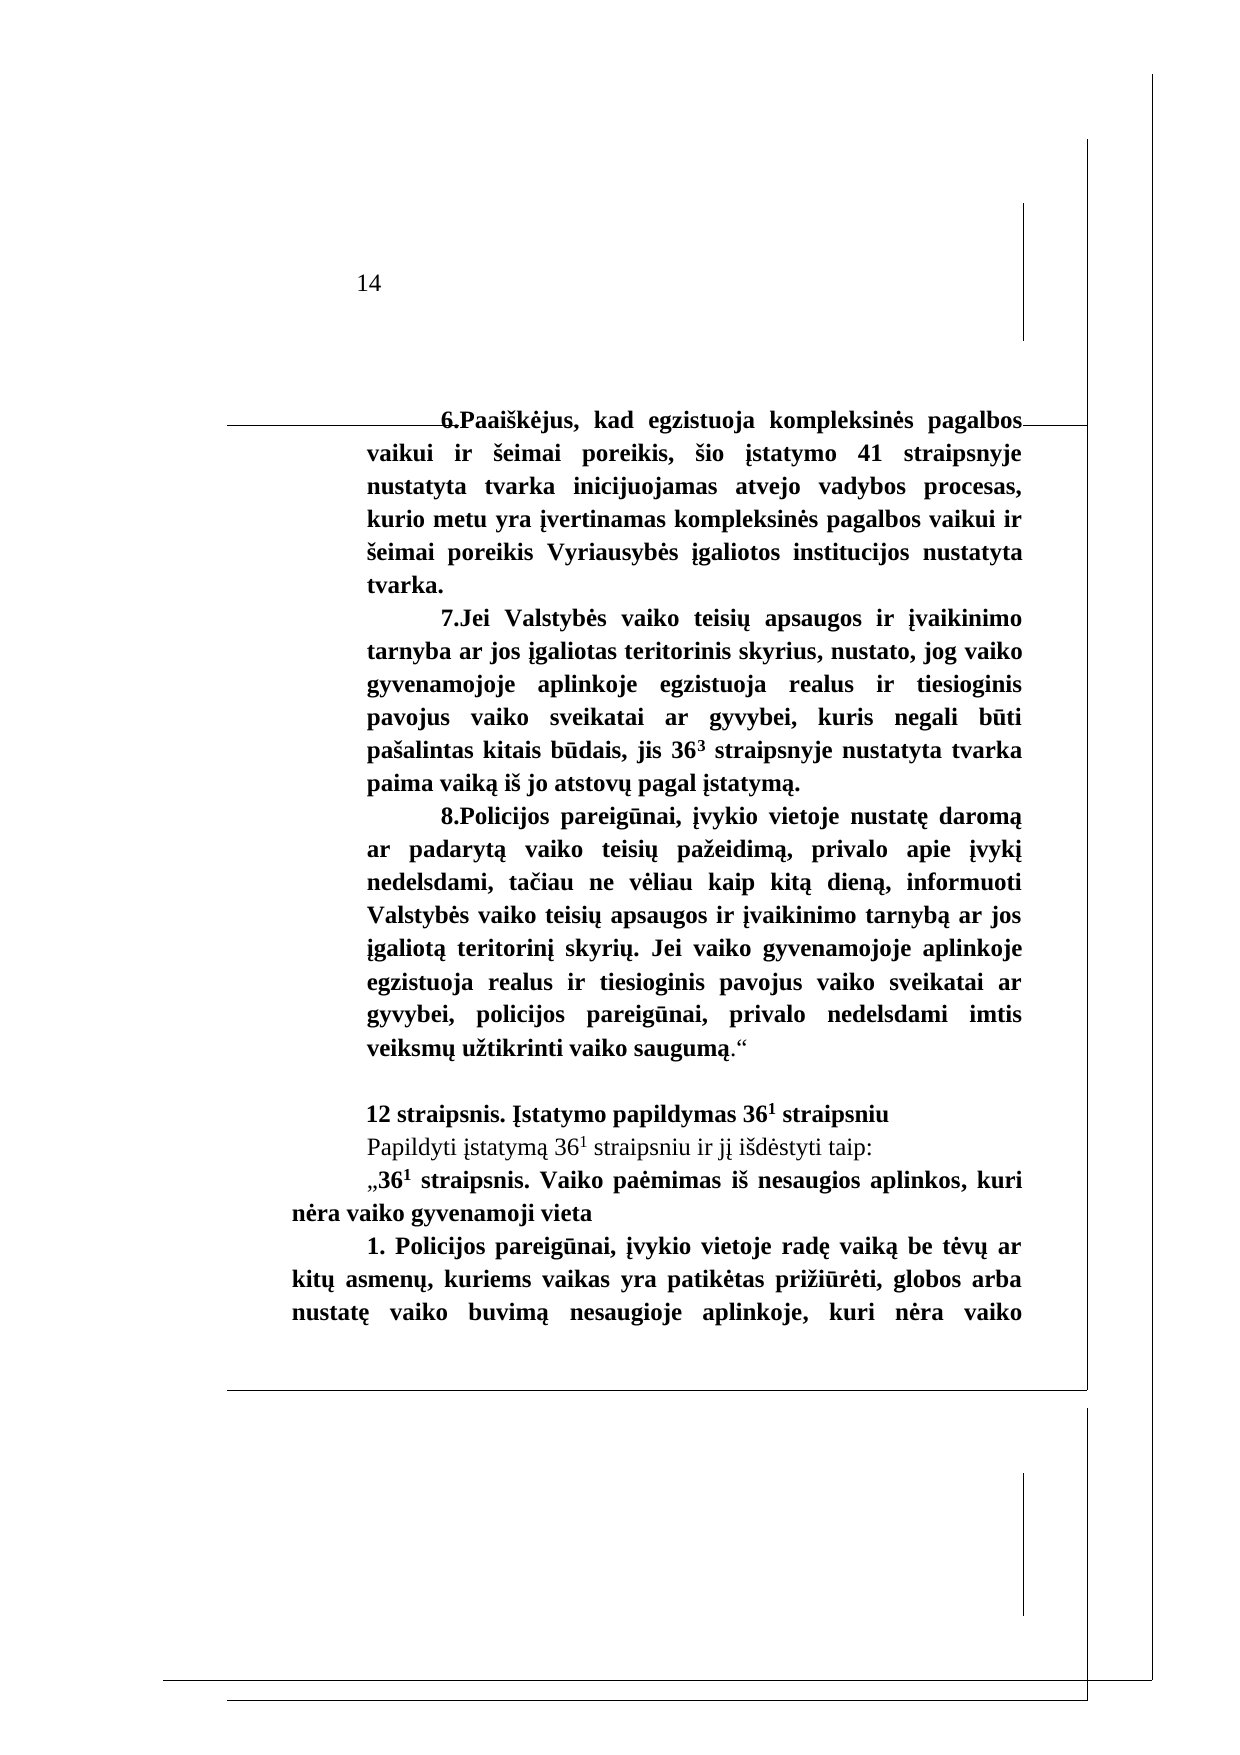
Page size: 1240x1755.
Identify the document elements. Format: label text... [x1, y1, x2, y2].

text 1. Policijos pareigūnai, įvykio vietoje radę vaiką be tėvų ar kitų asmenų, kuriems vaikas yra patikėtas prižiūrėti, globos arba nustatę vaiko buvimą nesaugioje aplinkoje, kuri nėra vaiko gyvenamoji vieta, privalo nedelsdami imtis veiksmų užtikrinti vaiko saugumą, paimti vaiką iš nesaugios aplinkos, kuri nėra vaiko gyvenamoji vieta, ir imtis veiksmų grąžinti vaiką tėvams ar kitiems atstovams pagal įstatymą. [227, 1166, 1087, 1390]
list Policijos pareigūnai, įvykio vietoje nustatę daromą ar padarytą vaiko teisių pažeidimą, privalo apie įvykį nedelsdami, tačiau ne vėliau kaip kitą dieną, informuoti Valstybės vaiko teisių apsaugos ir įvaikinimo tarnybą ar jos įgaliotą teritorinį skyrių. Jei vaiko gyvenamojoje aplinkoje egzistuoja realus ir tiesioginis pavojus vaiko sveikatai ar gyvybei, policijos pareigūnai, privalo nedelsdami imtis veiksmų užtikrinti vaiko saugumą.“ [227, 737, 1087, 1034]
text 12 straipsnis. Įstatymo papildymas 361 straipsniu [227, 1034, 1087, 1067]
text „361 straipsnis. Vaiko paėmimas iš nesaugios aplinkos, kuri nėra vaiko gyvenamoji vieta [227, 1100, 1087, 1166]
list Jei Valstybės vaiko teisių apsaugos ir įvaikinimo tarnyba ar jos įgaliotas teritorinis skyrius, nustato, jog vaiko gyvenamojoje aplinkoje egzistuoja realus ir tiesioginis pavojus vaiko sveikatai ar gyvybei, kuris negali būti pašalintas kitais būdais, jis 363 straipsnyje nustatyta tvarka paima vaiką iš jo atstovų pagal įstatymą. [227, 539, 1087, 737]
text Papildyti įstatymą 361 straipsniu ir jį išdėstyti taip: [227, 1067, 1087, 1100]
list Paaiškėjus, kad egzistuoja kompleksinės pagalbos vaikui ir šeimai poreikis, šio įstatymo 41 straipsnyje nustatyta tvarka inicijuojamas atvejo vadybos procesas, kurio metu yra įvertinamas kompleksinės pagalbos vaikui ir šeimai poreikis Vyriausybės įgaliotos institucijos nustatyta tvarka. [227, 341, 1087, 539]
